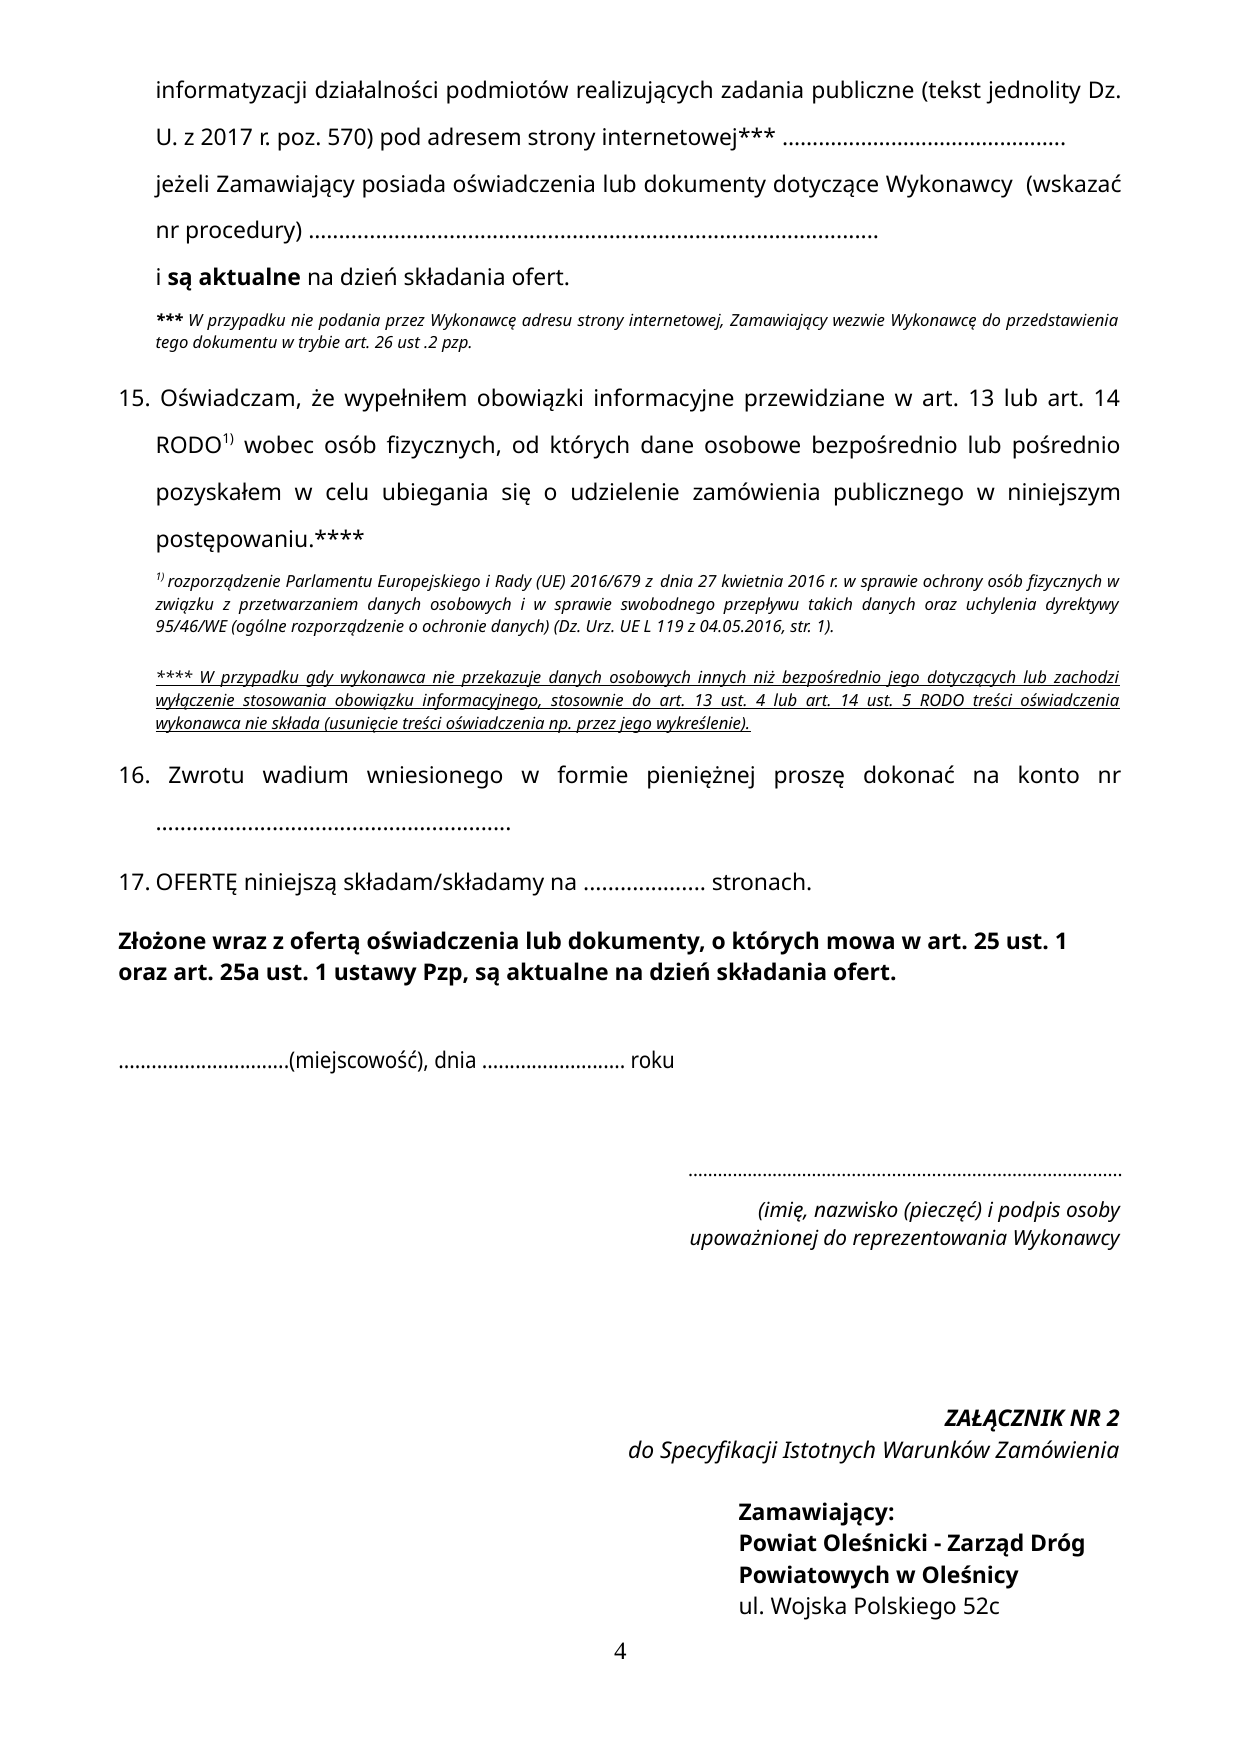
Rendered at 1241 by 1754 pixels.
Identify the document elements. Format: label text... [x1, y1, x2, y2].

text do Specyfikacji Istotnych Warunków Zamówienia [118, 1434, 1122, 1465]
text ZAŁĄCZNIK NR 2 [118, 1402, 1122, 1434]
text *** W przypadku nie podania przez Wykonawcę adresu strony internetowej, Zamawiający wezwie Wykonawcę do przedstawienia tego dokumentu w trybie art. 26 ust .2 pzp. [155, 308, 1122, 353]
text ul. Wojska Polskiego 52c [738, 1590, 1122, 1621]
text …………………………......................................................... [118, 1157, 1122, 1182]
text Złożone wraz z ofertą oświadczenia lub dokumenty, o których mowa w art. 25 ust. 1 oraz art. 25a ust. 1 ustawy Pzp, są aktualne na dzień składania ofert. [118, 925, 1122, 987]
text 17. OFERTĘ niniejszą składam/składamy na .................... stronach. [118, 865, 1122, 897]
text 1) rozporządzenie Parlamentu Europejskiego i Rady (UE) 2016/679 z dnia 27 kwietnia 2016 r. w sprawie ochrony osób fizycznych w związku z przetwarzaniem danych osobowych i w sprawie swobodnego przepływu takich danych oraz uchylenia dyrektywy 95/46/WE (ogólne rozporządzenie o ochronie danych) (Dz. Urz. UE L 119 z 04.05.2016, str. 1). [155, 569, 1122, 638]
text 16. Zwrotu wadium wniesionego w formie pieniężnej proszę dokonać na konto nr …....................................................... [118, 759, 1122, 837]
list informatyzacji działalności podmiotów realizujących zadania publiczne (tekst jednolity Dz. U. z 2017 r. poz. 570) pod adresem strony internetowej*** ……………………………………….. [118, 74, 1122, 152]
text **** W przypadku gdy wykonawca nie przekazuje danych osobowych innych niż bezpośrednio jego dotyczących lub zachodzi wyłączenie stosowania obowiązku informacyjnego, stosownie do art. 13 ust. 4 lub art. 14 ust. 5 RODO treści oświadczenia wykonawca nie składa (usunięcie treści oświadczenia np. przez jego wykreślenie). [155, 666, 1122, 734]
text upoważnionej do reprezentowania Wykonawcy [118, 1223, 1122, 1252]
text 15. Oświadczam, że wypełniłem obowiązki informacyjne przewidziane w art. 13 lub art. 14 RODO1) wobec osób fizycznych, od których dane osobowe bezpośrednio lub pośrednio pozyskałem w celu ubiegania się o udzielenie zamówienia publicznego w niniejszym postępowaniu.**** [118, 382, 1122, 554]
text jeżeli Zamawiający posiada oświadczenia lub dokumenty dotyczące Wykonawcy (wskazać nr procedury) ….......................................................................................... [118, 167, 1122, 246]
text ...............................(miejscowość), dnia .......................... roku [118, 1043, 1122, 1075]
text i są aktualne na dzień składania ofert. [118, 261, 1122, 292]
text (imię, nazwisko (pieczęć) i podpis osoby [118, 1195, 1122, 1223]
text Powiat Oleśnicki - Zarząd Dróg Powiatowych w Oleśnicy [738, 1527, 1122, 1590]
text Zamawiający: [664, 1496, 1122, 1527]
